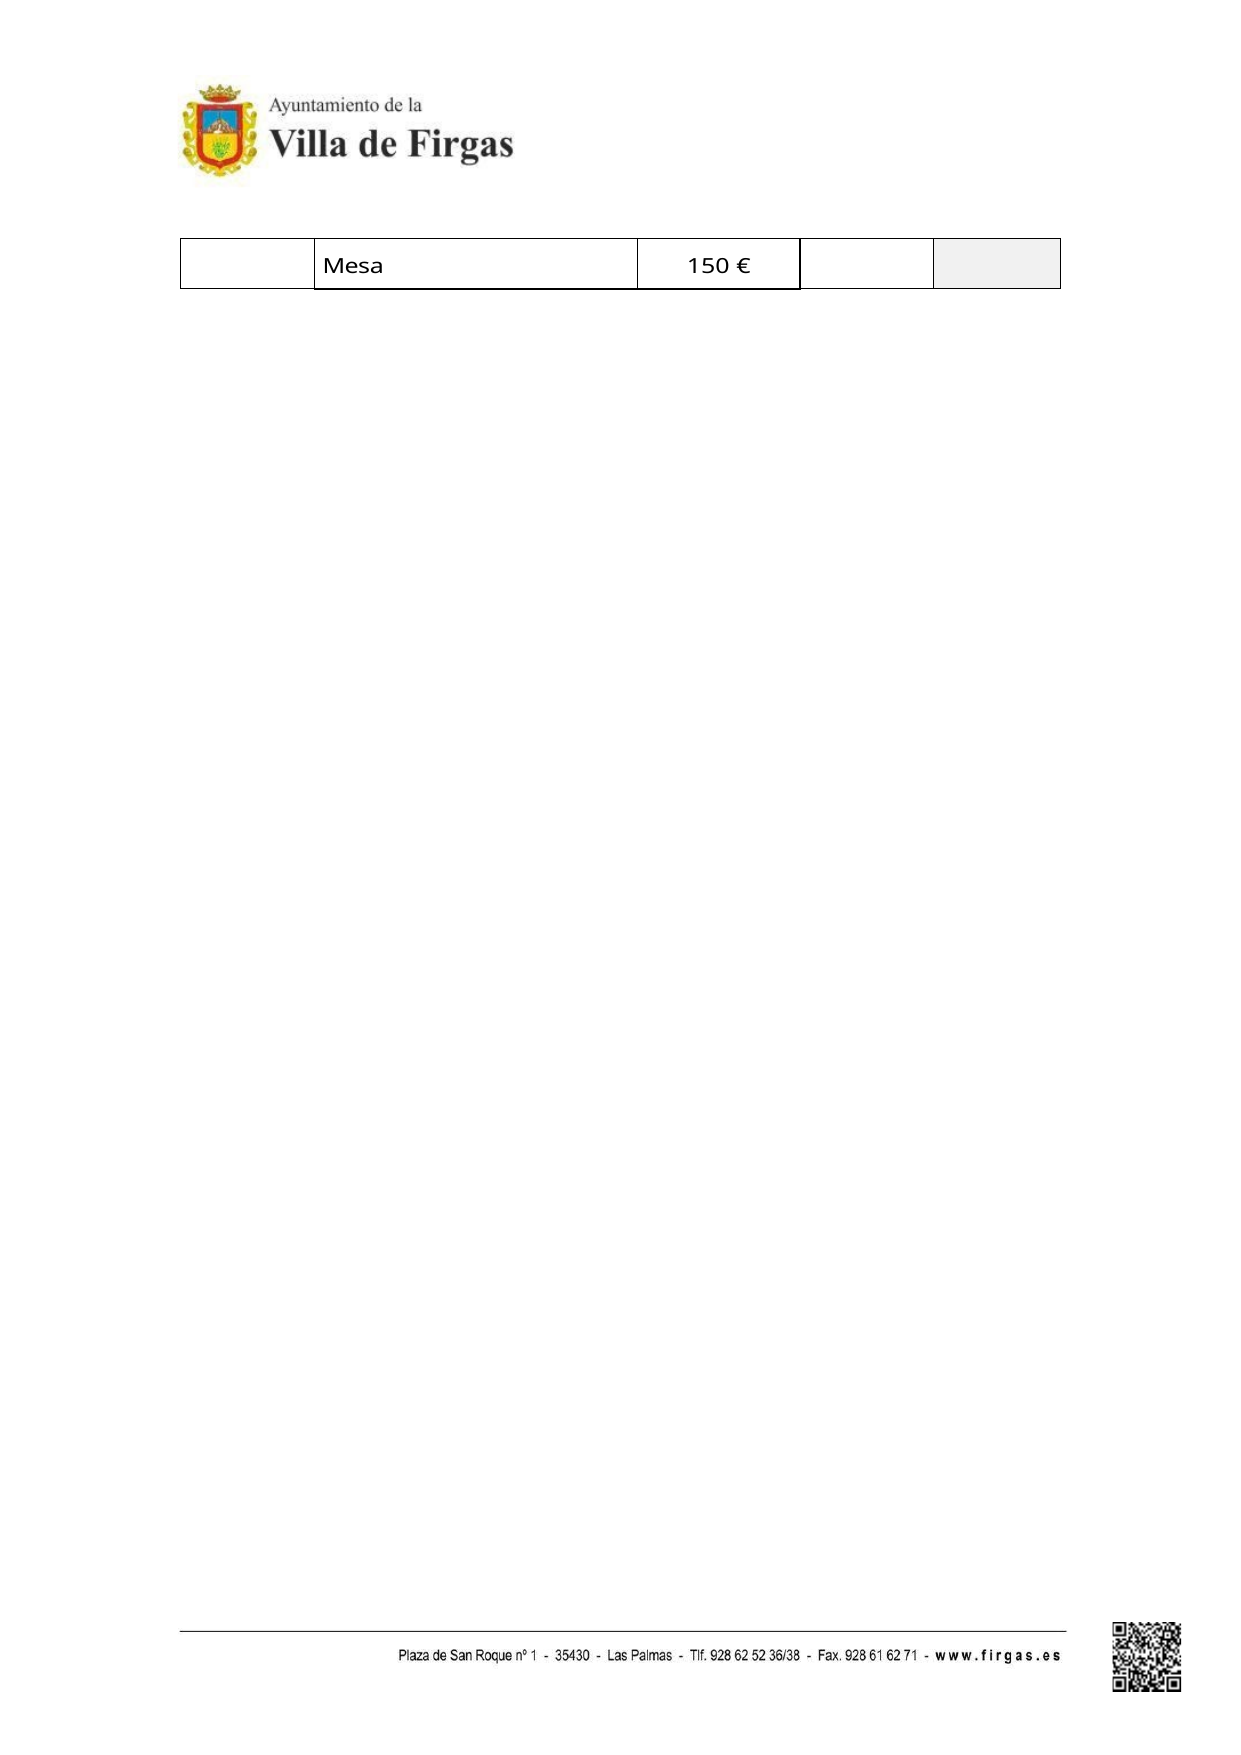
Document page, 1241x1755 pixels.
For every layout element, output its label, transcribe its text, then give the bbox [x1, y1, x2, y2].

table_cell [934, 239, 1060, 288]
table_cell [801, 239, 933, 288]
table_cell Mesa [315, 239, 637, 288]
table_cell 150 € [638, 239, 799, 288]
table_cell [181, 239, 314, 288]
